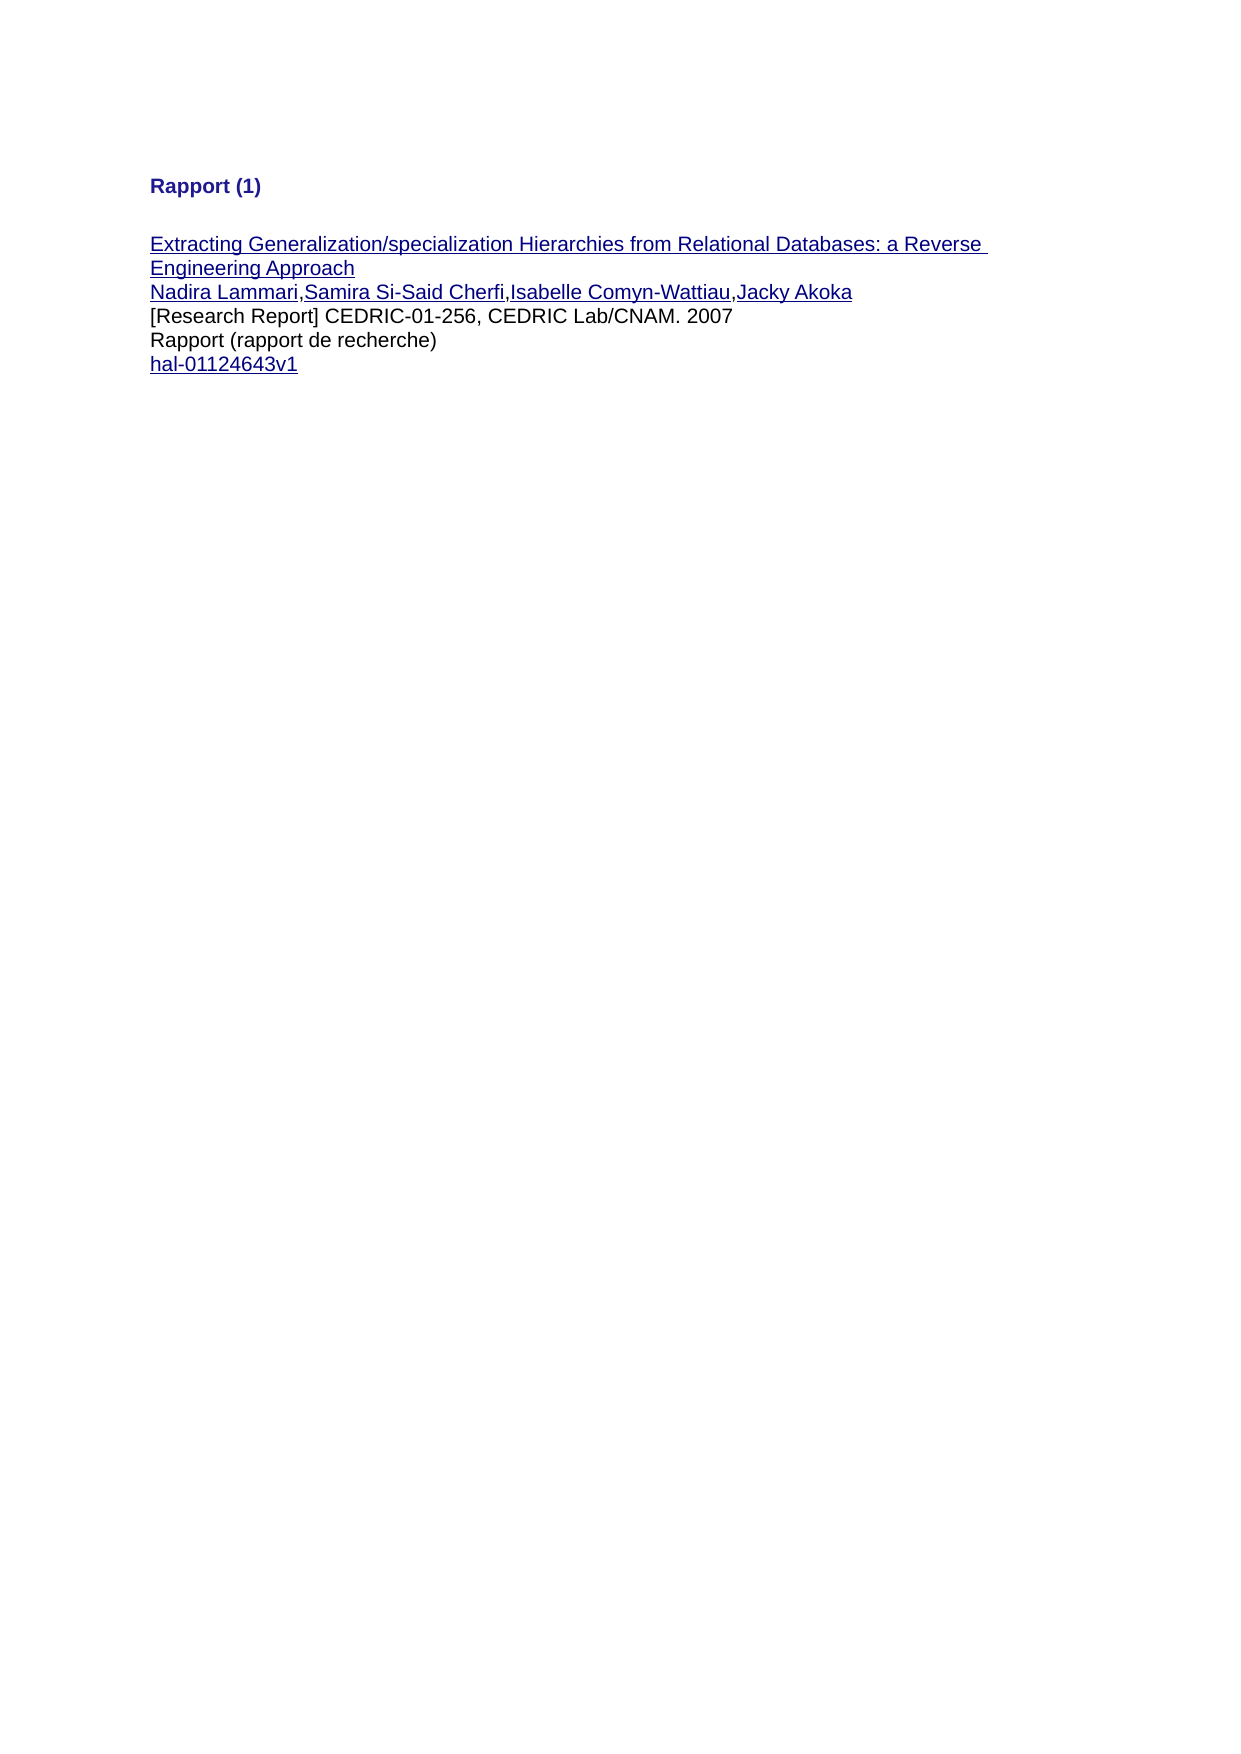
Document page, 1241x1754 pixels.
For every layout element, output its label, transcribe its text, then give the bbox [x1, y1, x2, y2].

subtitle Rapport (1) [150, 174, 1090, 198]
table_header Extracting Generalization/specialization Hierarchies from Relational Databases: a Reverse Engineering Approach Nadira Lammari,Samira Si-Said Cherfi,Isabelle Comyn-Wattiau,Jacky Akoka [Research Report] CEDRIC-01-256, CEDRIC Lab/CNAM. 2007 Rapport (rapport de recherche) hal-01124643v1 [150, 232, 1090, 376]
